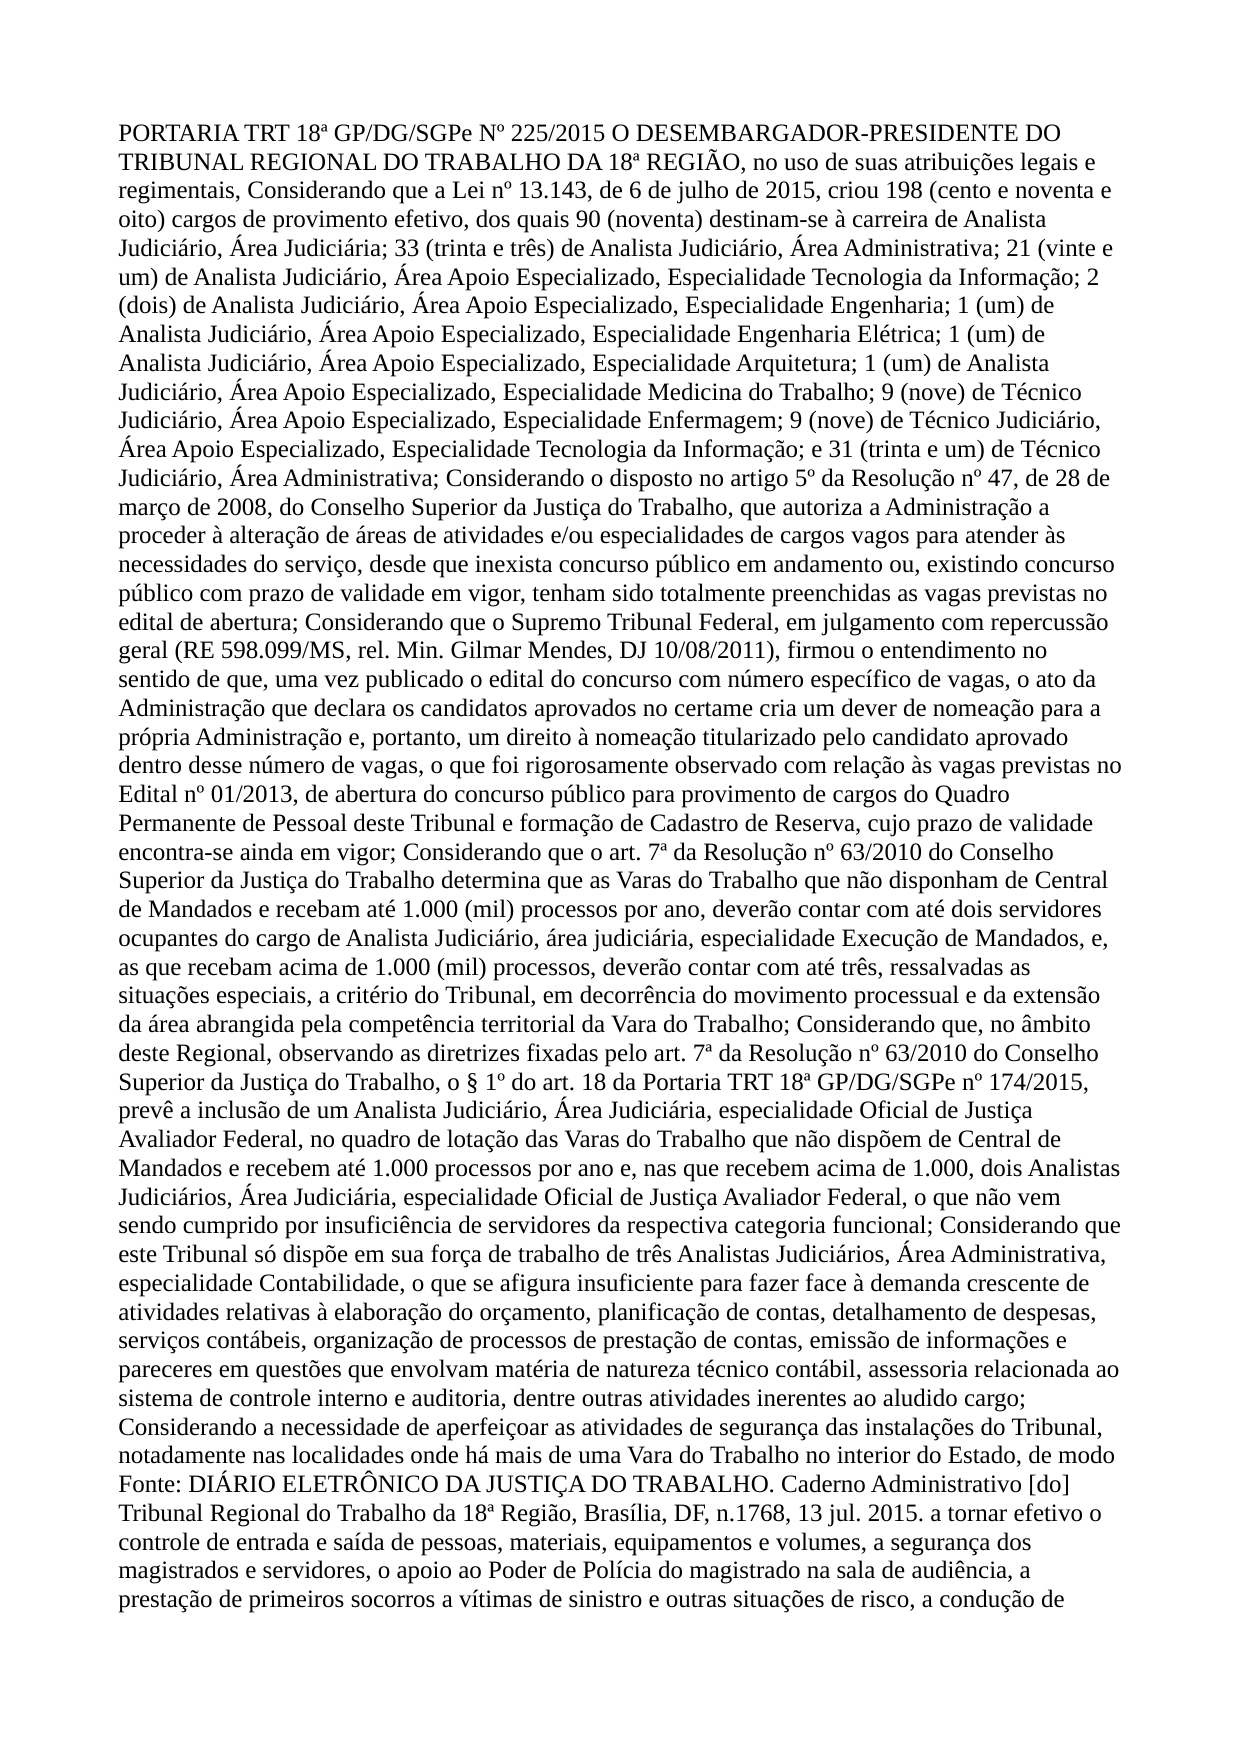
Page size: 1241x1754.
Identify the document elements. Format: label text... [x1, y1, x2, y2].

text PORTARIA TRT 18ª GP/DG/SGPe Nº 225/2015 O DESEMBARGADOR-PRESIDENTE DO TRIBUNAL REGIONAL DO TRABALHO DA 18ª REGIÃO, no uso de suas atribuições legais e regimentais, Considerando que a Lei nº 13.143, de 6 de julho de 2015, criou 198 (cento e noventa e oito) cargos de provimento efetivo, dos quais 90 (noventa) destinam-se à carreira de Analista Judiciário, Área Judiciária; 33 (trinta e três) de Analista Judiciário, Área Administrativa; 21 (vinte e um) de Analista Judiciário, Área Apoio Especializado, Especialidade Tecnologia da Informação; 2 (dois) de Analista Judiciário, Área Apoio Especializado, Especialidade Engenharia; 1 (um) de Analista Judiciário, Área Apoio Especializado, Especialidade Engenharia Elétrica; 1 (um) de Analista Judiciário, Área Apoio Especializado, Especialidade Arquitetura; 1 (um) de Analista Judiciário, Área Apoio Especializado, Especialidade Medicina do Trabalho; 9 (nove) de Técnico Judiciário, Área Apoio Especializado, Especialidade Enfermagem; 9 (nove) de Técnico Judiciário, Área Apoio Especializado, Especialidade Tecnologia da Informação; e 31 (trinta e um) de Técnico Judiciário, Área Administrativa; Considerando o disposto no artigo 5º da Resolução nº 47, de 28 de março de 2008, do Conselho Superior da Justiça do Trabalho, que autoriza a Administração a proceder à alteração de áreas de atividades e/ou especialidades de cargos vagos para atender às necessidades do serviço, desde que inexista concurso público em andamento ou, existindo concurso público com prazo de validade em vigor, tenham sido totalmente preenchidas as vagas previstas no edital de abertura; Considerando que o Supremo Tribunal Federal, em julgamento com repercussão geral (RE 598.099/MS, rel. Min. Gilmar Mendes, DJ 10/08/2011), firmou o entendimento no sentido de que, uma vez publicado o edital do concurso com número específico de vagas, o ato da Administração que declara os candidatos aprovados no certame cria um dever de nomeação para a própria Administração e, portanto, um direito à nomeação titularizado pelo candidato aprovado dentro desse número de vagas, o que foi rigorosamente observado com relação às vagas previstas no Edital nº 01/2013, de abertura do concurso público para provimento de cargos do Quadro Permanente de Pessoal deste Tribunal e formação de Cadastro de Reserva, cujo prazo de validade encontra-se ainda em vigor; Considerando que o art. 7ª da Resolução nº 63/2010 do Conselho Superior da Justiça do Trabalho determina que as Varas do Trabalho que não disponham de Central de Mandados e recebam até 1.000 (mil) processos por ano, deverão contar com até dois servidores ocupantes do cargo de Analista Judiciário, área judiciária, especialidade Execução de Mandados, e, as que recebam acima de 1.000 (mil) processos, deverão contar com até três, ressalvadas as situações especiais, a critério do Tribunal, em decorrência do movimento processual e da extensão da área abrangida pela competência territorial da Vara do Trabalho; Considerando que, no âmbito deste Regional, observando as diretrizes fixadas pelo art. 7ª da Resolução nº 63/2010 do Conselho Superior da Justiça do Trabalho, o § 1º do art. 18 da Portaria TRT 18ª GP/DG/SGPe nº 174/2015, prevê a inclusão de um Analista Judiciário, Área Judiciária, especialidade Oficial de Justiça Avaliador Federal, no quadro de lotação das Varas do Trabalho que não dispõem de Central de Mandados e recebem até 1.000 processos por ano e, nas que recebem acima de 1.000, dois Analistas Judiciários, Área Judiciária, especialidade Oficial de Justiça Avaliador Federal, o que não vem sendo cumprido por insuficiência de servidores da respectiva categoria funcional; Considerando que este Tribunal só dispõe em sua força de trabalho de três Analistas Judiciários, Área Administrativa, especialidade Contabilidade, o que se afigura insuficiente para fazer face à demanda crescente de atividades relativas à elaboração do orçamento, planificação de contas, detalhamento de despesas, serviços contábeis, organização de processos de prestação de contas, emissão de informações e pareceres em questões que envolvam matéria de natureza técnico contábil, assessoria relacionada ao sistema de controle interno e auditoria, dentre outras atividades inerentes ao aludido cargo; Considerando a necessidade de aperfeiçoar as atividades de segurança das instalações do Tribunal, notadamente nas localidades onde há mais de uma Vara do Trabalho no interior do Estado, de modo Fonte: DIÁRIO ELETRÔNICO DA JUSTIÇA DO TRABALHO. Caderno Administrativo [do] Tribunal Regional do Trabalho da 18ª Região, Brasília, DF, n.1768, 13 jul. 2015. a tornar efetivo o controle de entrada e saída de pessoas, materiais, equipamentos e volumes, a segurança dos magistrados e servidores, o apoio ao Poder de Polícia do magistrado na sala de audiência, a prestação de primeiros socorros a vítimas de sinistro e outras situações de risco, a condução de [118, 118, 1122, 1613]
